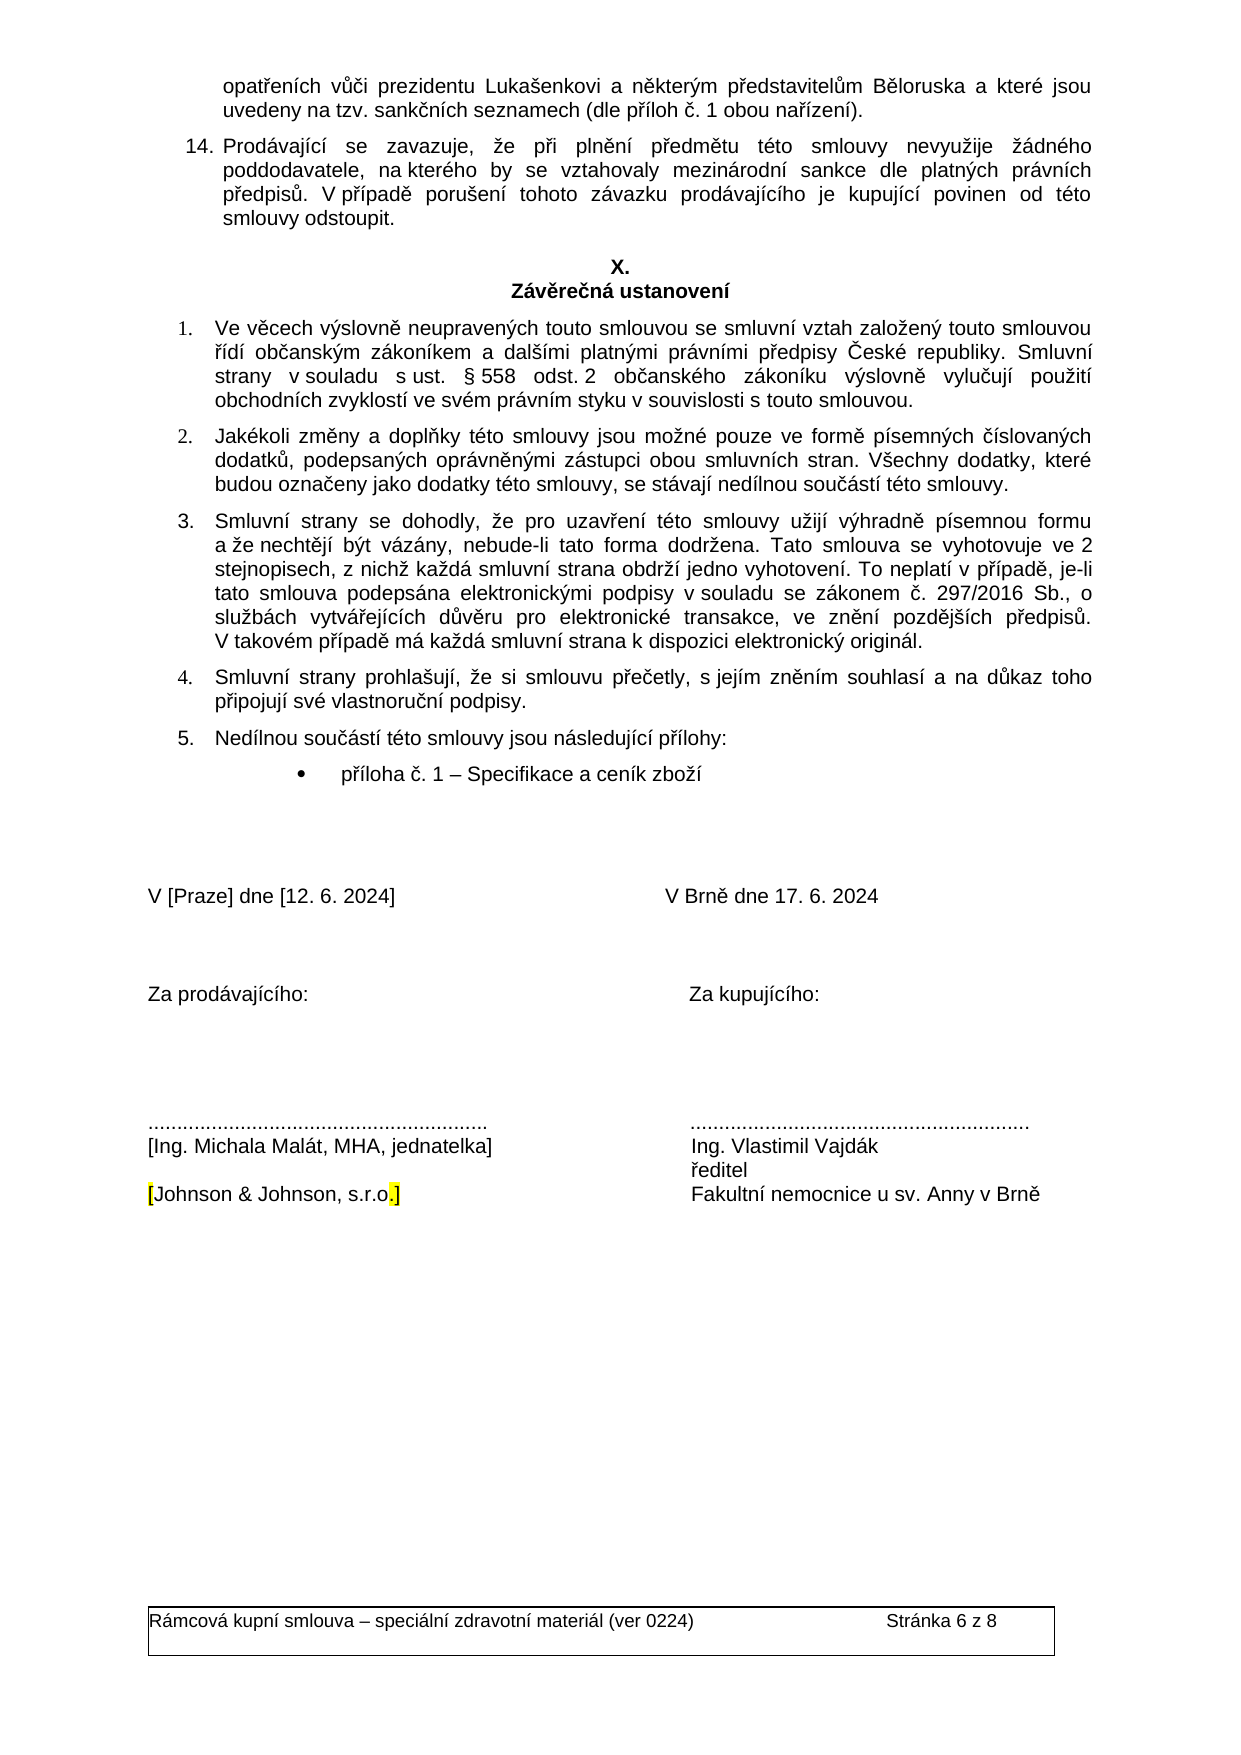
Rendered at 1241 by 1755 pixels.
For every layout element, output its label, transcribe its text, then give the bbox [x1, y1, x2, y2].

text Za prodávajícího: Za kupujícího: [148, 982, 1093, 1006]
list Prodávající se zavazuje, že při plnění předmětu této smlouvy nevyužije žádného poddodavatele, na kterého by se vztahovaly mezinárodní sankce dle platných právních předpisů. V případě porušení tohoto závazku prodávajícího je kupující povinen od této smlouvy odstoupit. [185, 134, 1093, 230]
list opatřeních vůči prezidentu Lukašenkovi a některým představitelům Běloruska a které jsou uvedeny na tzv. sankčních seznamech (dle příloh č. 1 obou nařízení). [185, 74, 1093, 122]
text X. [148, 255, 1093, 279]
list Nedílnou součástí této smlouvy jsou následující přílohy: [177, 726, 1093, 749]
list Smluvní strany prohlašují, že si smlouvu přečetly, s jejím zněním souhlasí a na důkaz toho připojují své vlastnoruční podpisy. [177, 665, 1093, 713]
list příloha č. 1 – Specifikace a ceník zboží [298, 762, 1093, 786]
text ........................................................... ........................................................... [148, 1110, 1093, 1134]
text Závěrečná ustanovení [148, 279, 1093, 303]
text [Johnson & Johnson, s.r.o.] Fakultní nemocnice u sv. Anny v Brně [148, 1182, 1093, 1206]
list Ve věcech výslovně neupravených touto smlouvou se smluvní vztah založený touto smlouvou řídí občanským zákoníkem a dalšími platnými právními předpisy České republiky. Smluvní strany v souladu s ust. § 558 odst. 2 občanského zákoníku výslovně vylučují použití obchodních zvyklostí ve svém právním styku v souvislosti s touto smlouvou. [177, 316, 1093, 412]
list Smluvní strany se dohodly, že pro uzavření této smlouvy užijí výhradně písemnou formu a že nechtějí být vázány, nebude-li tato forma dodržena. Tato smlouva se vyhotovuje ve 2 stejnopisech, z nichž každá smluvní strana obdrží jedno vyhotovení. To neplatí v případě, je-li tato smlouva podepsána elektronickými podpisy v souladu se zákonem č. 297/2016 Sb., o službách vytvářejících důvěru pro elektronické transakce, ve znění pozdějších předpisů. V takovém případě má každá smluvní strana k dispozici elektronický originál. [177, 509, 1093, 652]
text [Ing. Michala Malát, MHA, jednatelka] Ing. Vlastimil Vajdák [148, 1134, 1093, 1158]
text V [Praze] dne [12. 6. 2024] V Brně dne 17. 6. 2024 [148, 884, 1093, 908]
list Jakékoli změny a doplňky této smlouvy jsou možné pouze ve formě písemných číslovaných dodatků, podepsaných oprávněnými zástupci obou smluvních stran. Všechny dodatky, které budou označeny jako dodatky této smlouvy, se stávají nedílnou součástí této smlouvy. [177, 424, 1093, 496]
text ředitel [148, 1158, 1093, 1182]
